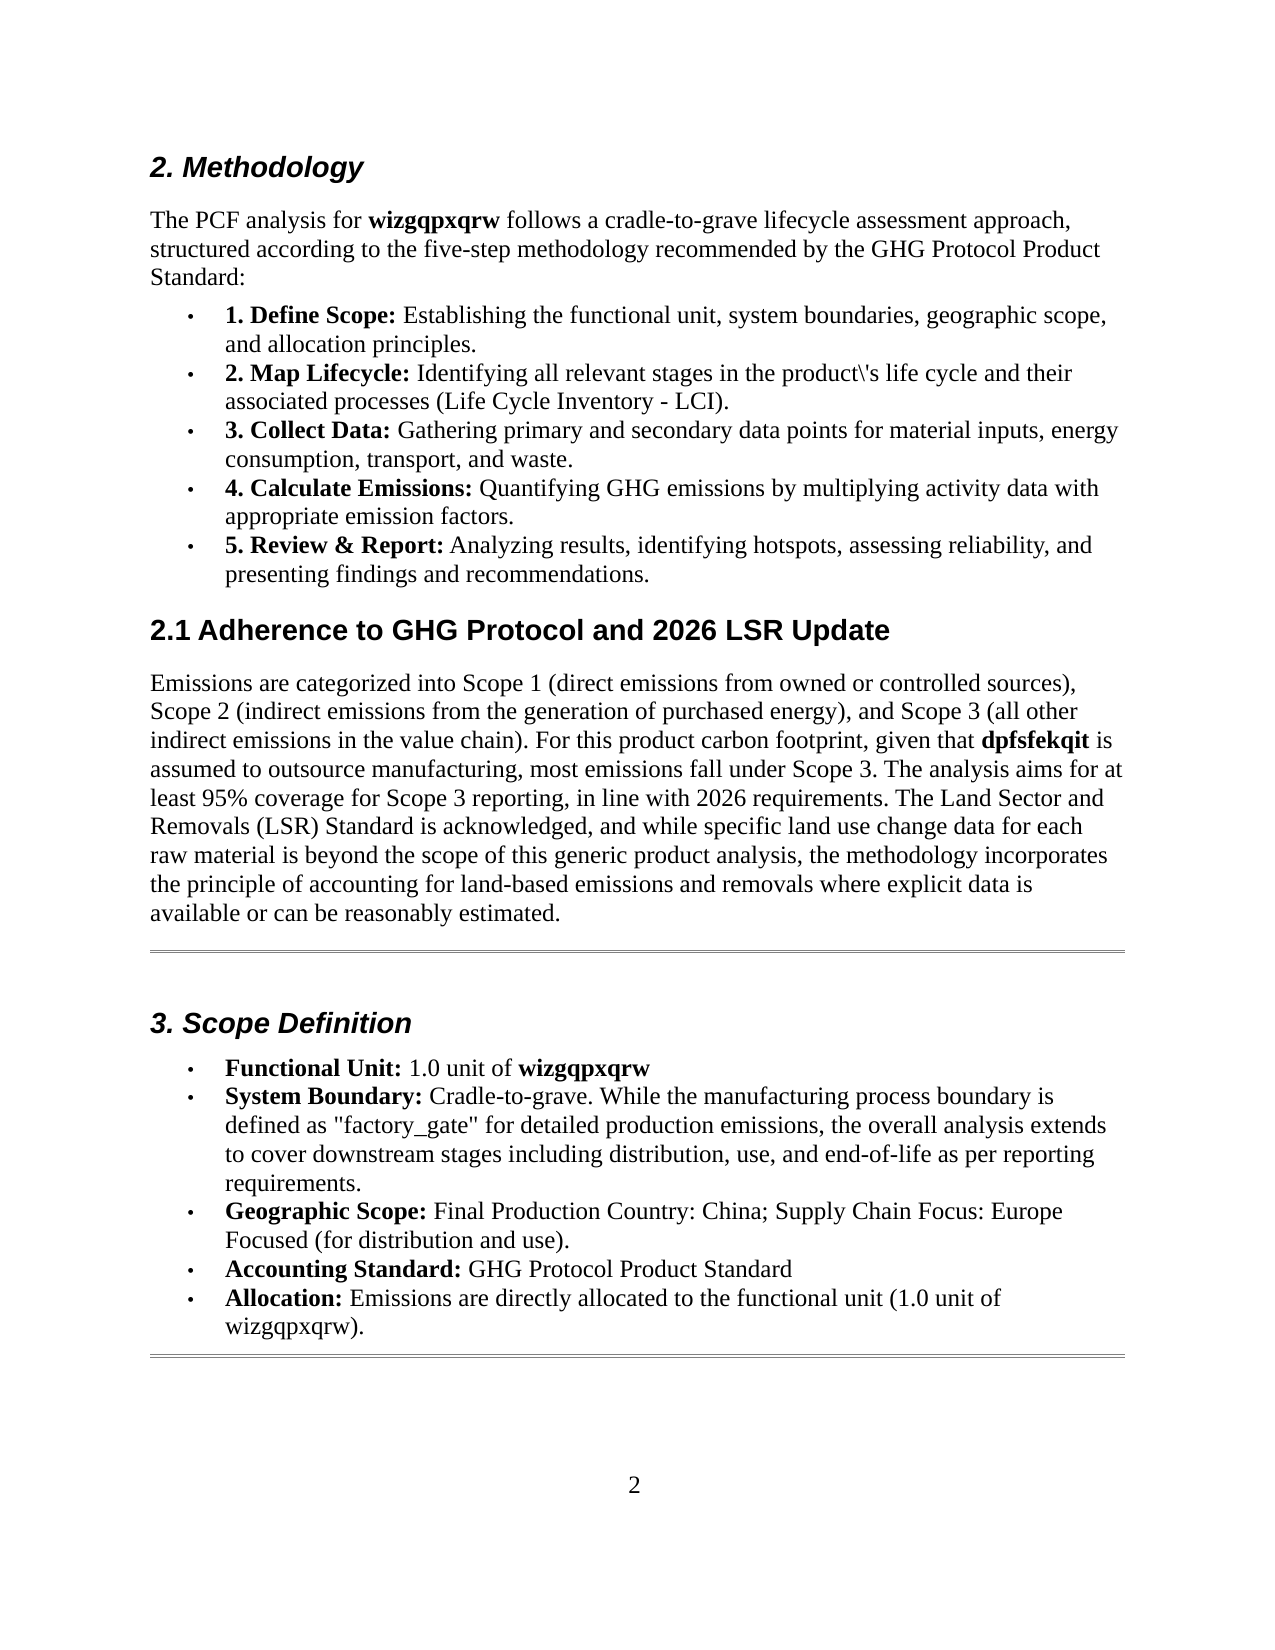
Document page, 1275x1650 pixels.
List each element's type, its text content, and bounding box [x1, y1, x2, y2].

text Emissions are categorized into Scope 1 (direct emissions from owned or controlled sources), Scope 2 (indirect emissions from the generation of purchased energy), and Scope 3 (all other indirect emissions in the value chain). For this product carbon footprint, given that dpfsfekqit is assumed to outsource manufacturing, most emissions fall under Scope 3. The analysis aims for at least 95% coverage for Scope 3 reporting, in line with 2026 requirements. The Land Sector and Removals (LSR) Standard is acknowledged, and while specific land use change data for each raw material is beyond the scope of this generic product analysis, the methodology incorporates the principle of accounting for land-based emissions and removals where explicit data is available or can be reasonably estimated. [150, 668, 1125, 926]
list Allocation: Emissions are directly allocated to the functional unit (1.0 unit of wizgqpxqrw). [187, 1283, 1125, 1340]
list 1. Define Scope: Establishing the functional unit, system boundaries, geographic scope, and allocation principles. [187, 300, 1125, 358]
list 3. Collect Data: Gathering primary and secondary data points for material inputs, energy consumption, transport, and waste. [187, 415, 1125, 473]
list 4. Calculate Emissions: Quantifying GHG emissions by multiplying activity data with appropriate emission factors. [187, 473, 1125, 530]
list Functional Unit: 1.0 unit of wizgqpxqrw [187, 1053, 1125, 1081]
subtitle 2. Methodology [150, 150, 1125, 183]
subtitle 2.1 Adherence to GHG Protocol and 2026 LSR Update [150, 613, 1125, 646]
list Geographic Scope: Final Production Country: China; Supply Chain Focus: Europe Focused (for distribution and use). [187, 1196, 1125, 1254]
text The PCF analysis for wizgqpxqrw follows a cradle-to-grave lifecycle assessment approach, structured according to the five-step methodology recommended by the GHG Protocol Product Standard: [150, 205, 1125, 291]
list System Boundary: Cradle-to-grave. While the manufacturing process boundary is defined as "factory_gate" for detailed production emissions, the overall analysis extends to cover downstream stages including distribution, use, and end-of-life as per reporting requirements. [187, 1081, 1125, 1196]
list 5. Review & Report: Analyzing results, identifying hotspots, assessing reliability, and presenting findings and recommendations. [187, 530, 1125, 588]
list 2. Map Lifecycle: Identifying all relevant stages in the product\'s life cycle and their associated processes (Life Cycle Inventory - LCI). [187, 358, 1125, 415]
subtitle 3. Scope Definition [150, 1007, 1125, 1040]
list Accounting Standard: GHG Protocol Product Standard [187, 1254, 1125, 1283]
